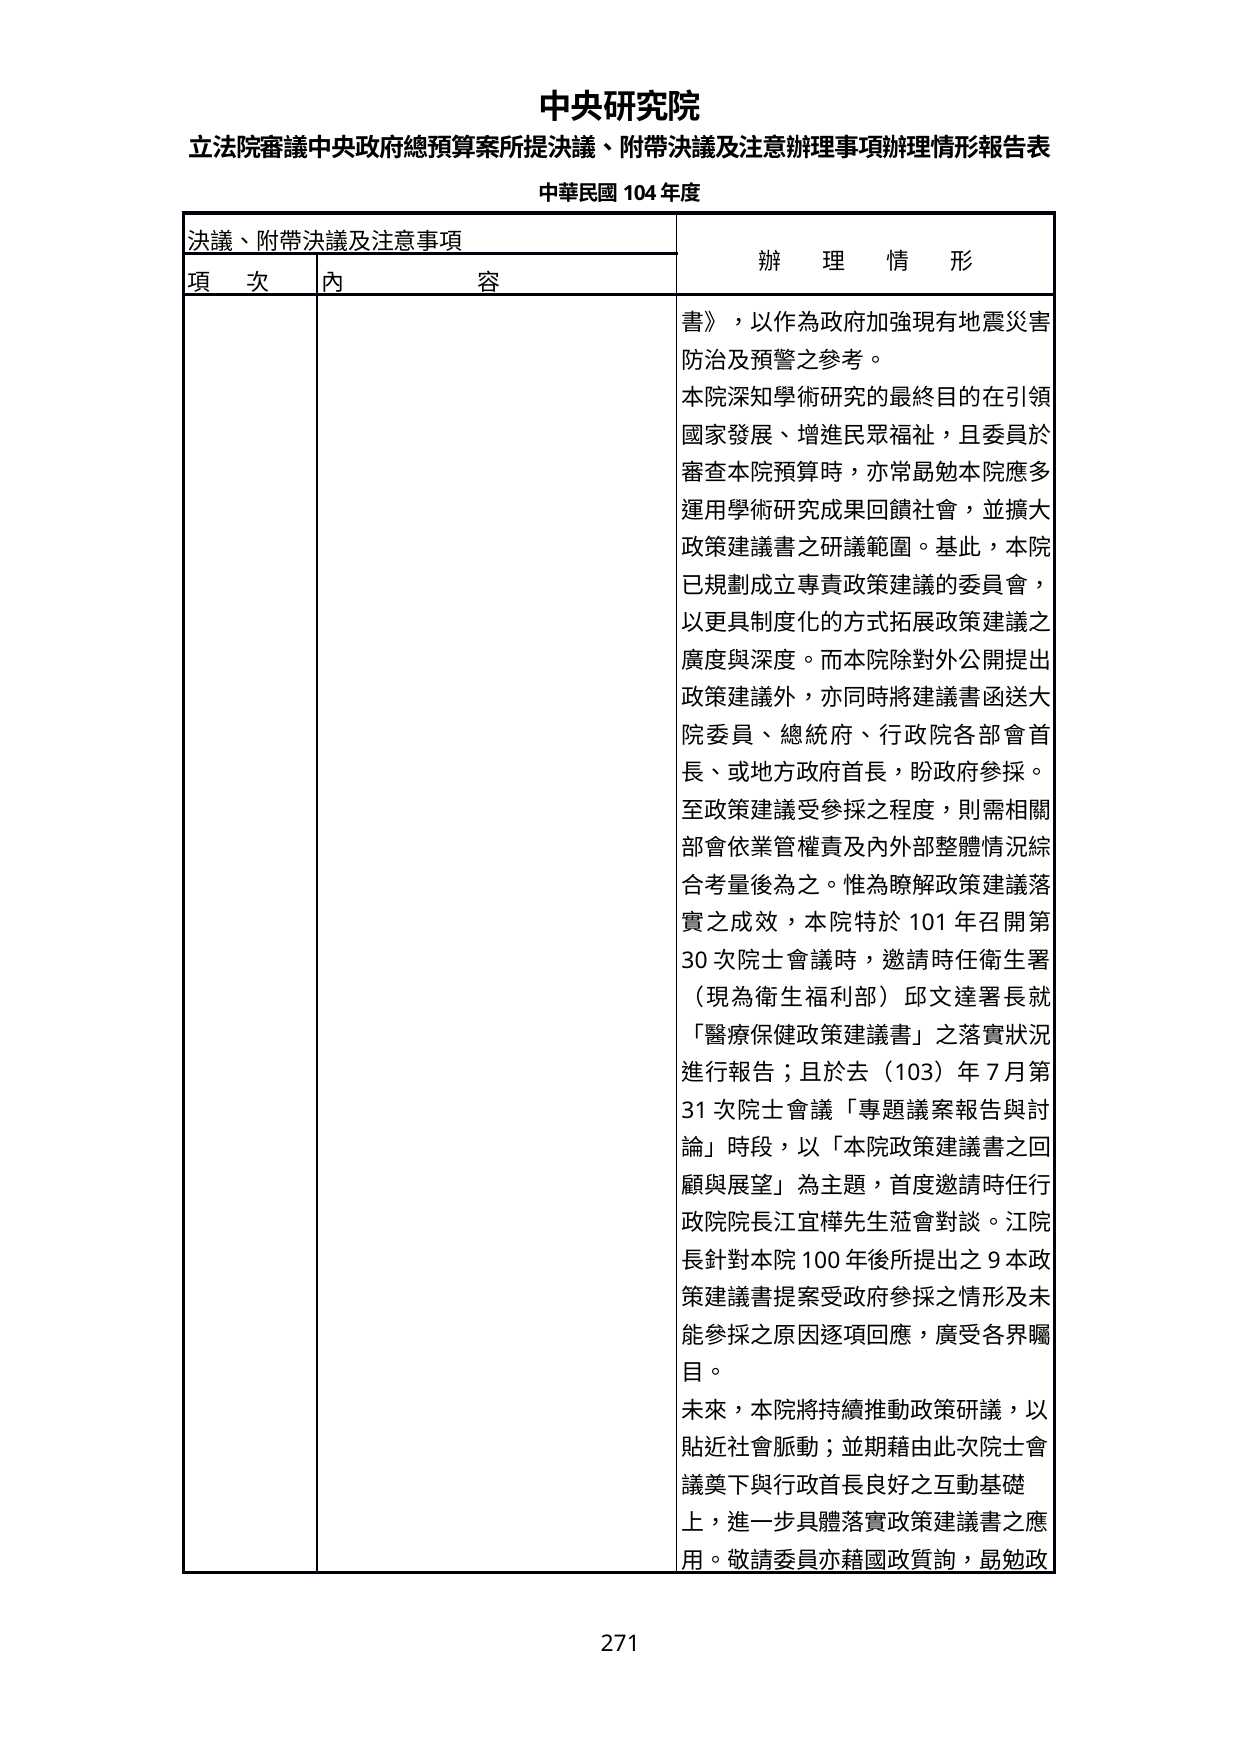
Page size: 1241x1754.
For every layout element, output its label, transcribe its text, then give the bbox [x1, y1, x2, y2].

table_header 決議、附帶決議及注意事項 [185, 215, 676, 252]
table_cell [185, 296, 316, 1571]
table_header 辦 理 情 形 [677, 215, 1053, 293]
table_cell 項 次 [185, 255, 316, 293]
table_cell 內 容 [318, 255, 676, 293]
table_cell [318, 296, 676, 1571]
table_cell 書》，以作為政府加強現有地震災害防治及預警之參考。 本院深知學術研究的最終目的在引領國家發展、增進民眾福祉，且委員於審查本院預算時，亦常勗勉本院應多運用學術研究成果回饋社會，並擴大政策建議書之研議範圍。基此，本院已規劃成立專責政策建議的委員會，以更具制度化的方式拓展政策建議之廣度與深度。而本院除對外公開提出政策建議外，亦同時將建議書函送大院委員、總統府、行政院各部會首長、或地方政府首長，盼政府參採。 至政策建議受參採之程度，則需相關部會依業管權責及內外部整體情況綜合考量後為之。惟為瞭解政策建議落實之成效，本院特於101年召開第30次院士會議時，邀請時任衛生署（現為衛生福利部）邱文達署長就「醫療保健政策建議書」之落實狀況進行報告；且於去（103）年7月第31次院士會議「專題議案報告與討論」時段，以「本院政策建議書之回顧與展望」為主題，首度邀請時任行政院院長江宜樺先生蒞會對談。江院長針對本院100年後所提出之9本政策建議書提案受政府參採之情形及未能參採之原因逐項回應，廣受各界矚目。 未來，本院將持續推動政策研議，以貼近社會脈動；並期藉由此次院士會議奠下與行政首長良好之互動基礎上，進一步具體落實政策建議書之應用。敬請委員亦藉國政質詢，勗勉政 [677, 296, 1053, 1571]
